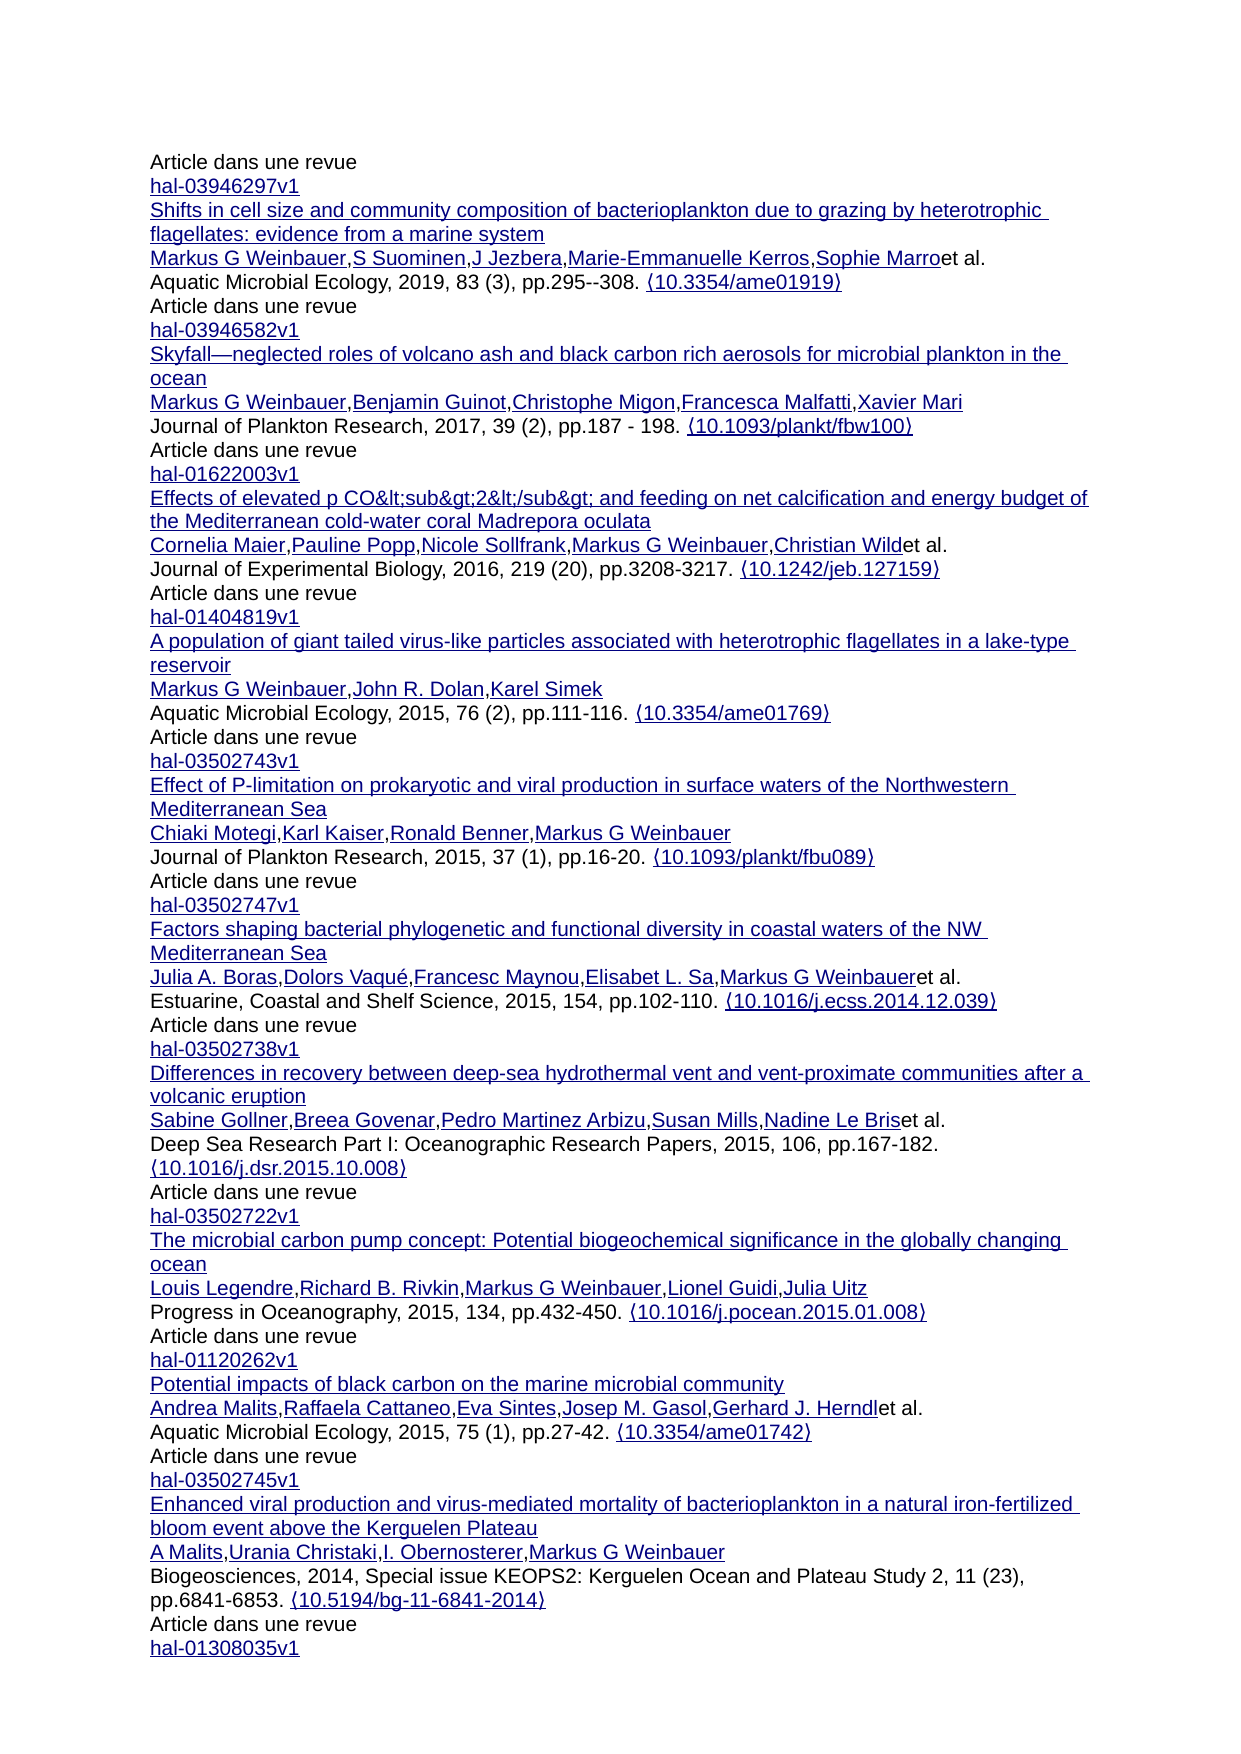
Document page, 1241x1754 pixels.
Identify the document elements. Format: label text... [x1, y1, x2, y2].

table_cell volcanic eruption Sabine Gollner,Breea Govenar,Pedro Martinez Arbizu,Susan Mills,Nadine Le Briset al. Deep Sea Research Part I: Oceanographic Research Papers, 2015, 106, pp.167-182. ⟨10.1016/j.dsr.2015.10.008⟩ Article dans une revue hal-03502722v1 [150, 1082, 1090, 1228]
table_cell Differences in recovery between deep-sea hydrothermal vent and vent-proximate communities after a [150, 1060, 1090, 1081]
table_cell Article dans une revue hal-03946297v1 [150, 150, 1090, 198]
table_cell Shifts in cell size and community composition of bacterioplankton due to grazing by heterotrophic flagellates: evidence from a marine system Markus G Weinbauer,S Suominen,J Jezbera,Marie-Emmanuelle Kerros,Sophie Marroet al. Aquatic Microbial Ecology, 2019, 83 (3), pp.295--308. ⟨10.3354/ame01919⟩ Article dans une revue hal-03946582v1 [150, 198, 1090, 342]
table_cell Skyfall—neglected roles of volcano ash and black carbon rich aerosols for microbial plankton in the ocean Markus G Weinbauer,Benjamin Guinot,Christophe Migon,Francesca Malfatti,Xavier Mari Journal of Plankton Research, 2017, 39 (2), pp.187 - 198. ⟨10.1093/plankt/fbw100⟩ Article dans une revue hal-01622003v1 [150, 342, 1090, 485]
table_cell The microbial carbon pump concept: Potential biogeochemical significance in the globally changing ocean Louis Legendre,Richard B. Rivkin,Markus G Weinbauer,Lionel Guidi,Julia Uitz Progress in Oceanography, 2015, 134, pp.432-450. ⟨10.1016/j.pocean.2015.01.008⟩ Article dans une revue hal-01120262v1 [150, 1228, 1090, 1372]
table_cell Effects of elevated p CO&lt;sub&gt;2&lt;/sub&gt; and feeding on net calcification and energy budget of the Mediterranean cold-water coral Madrepora oculata Cornelia Maier,Pauline Popp,Nicole Sollfrank,Markus G Weinbauer,Christian Wildet al. Journal of Experimental Biology, 2016, 219 (20), pp.3208-3217. ⟨10.1242/jeb.127159⟩ Article dans une revue hal-01404819v1 [150, 485, 1090, 629]
table_cell Enhanced viral production and virus-mediated mortality of bacterioplankton in a natural iron-fertilized bloom event above the Kerguelen Plateau A Malits,Urania Christaki,I. Obernosterer,Markus G Weinbauer Biogeosciences, 2014, Special issue KEOPS2: Kerguelen Ocean and Plateau Study 2, 11 (23), pp.6841-6853. ⟨10.5194/bg-11-6841-2014⟩ Article dans une revue hal-01308035v1 [150, 1492, 1090, 1659]
table_cell Factors shaping bacterial phylogenetic and functional diversity in coastal waters of the NW Mediterranean Sea Julia A. Boras,Dolors Vaqué,Francesc Maynou,Elisabet L. Sa,Markus G Weinbaueret al. Estuarine, Coastal and Shelf Science, 2015, 154, pp.102-110. ⟨10.1016/j.ecss.2014.12.039⟩ Article dans une revue hal-03502738v1 [150, 917, 1090, 1060]
table_cell Potential impacts of black carbon on the marine microbial community Andrea Malits,Raffaela Cattaneo,Eva Sintes,Josep M. Gasol,Gerhard J. Herndlet al. Aquatic Microbial Ecology, 2015, 75 (1), pp.27-42. ⟨10.3354/ame01742⟩ Article dans une revue hal-03502745v1 [150, 1372, 1090, 1492]
table_cell A population of giant tailed virus-like particles associated with heterotrophic flagellates in a lake-type reservoir Markus G Weinbauer,John R. Dolan,Karel Simek Aquatic Microbial Ecology, 2015, 76 (2), pp.111-116. ⟨10.3354/ame01769⟩ Article dans une revue hal-03502743v1 [150, 629, 1090, 773]
table_cell Effect of P-limitation on prokaryotic and viral production in surface waters of the Northwestern Mediterranean Sea Chiaki Motegi,Karl Kaiser,Ronald Benner,Markus G Weinbauer Journal of Plankton Research, 2015, 37 (1), pp.16-20. ⟨10.1093/plankt/fbu089⟩ Article dans une revue hal-03502747v1 [150, 773, 1090, 917]
